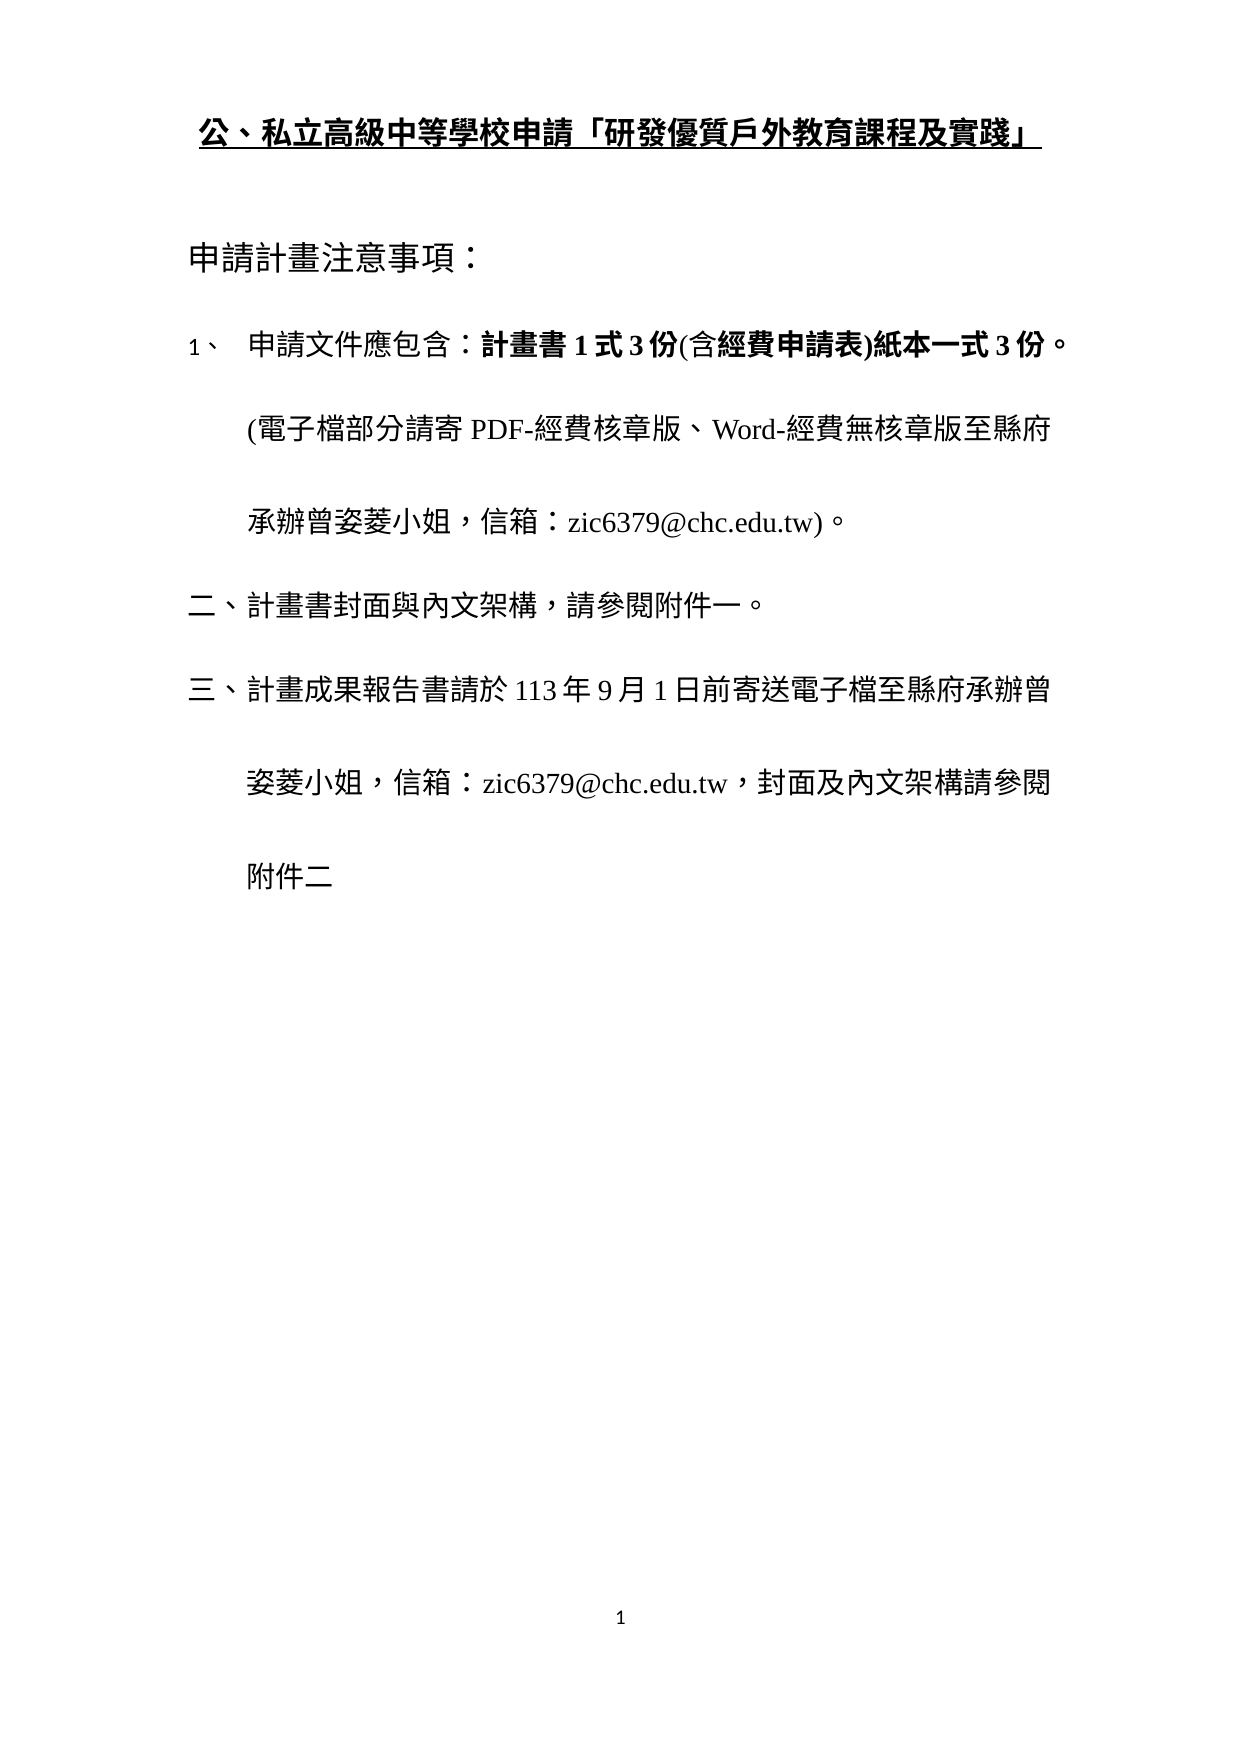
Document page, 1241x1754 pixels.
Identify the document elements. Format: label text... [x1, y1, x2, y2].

text 公、私立高級中等學校申請「研發優質戶外教育課程及實踐」 [187, 89, 1053, 152]
text 三、計畫成果報告書請於113年9月1日前寄送電子檔至縣府承辦曾姿菱小姐，信箱：zic6379@chc.edu.tw，封面及內文架構請參閱附件二 [187, 646, 1053, 896]
text 申請計畫注意事項： [187, 214, 1053, 277]
text 二、計畫書封面與內文架構，請參閱附件一。 [187, 562, 1053, 624]
text (電子檔部分請寄PDF-經費核章版、Word-經費無核章版至縣府承辦曾姿菱小姐，信箱：zic6379@chc.edu.tw)。 [247, 385, 1053, 541]
list 申請文件應包含：計畫書1式3份(含經費申請表)紙本一式3份。 [187, 301, 1053, 363]
